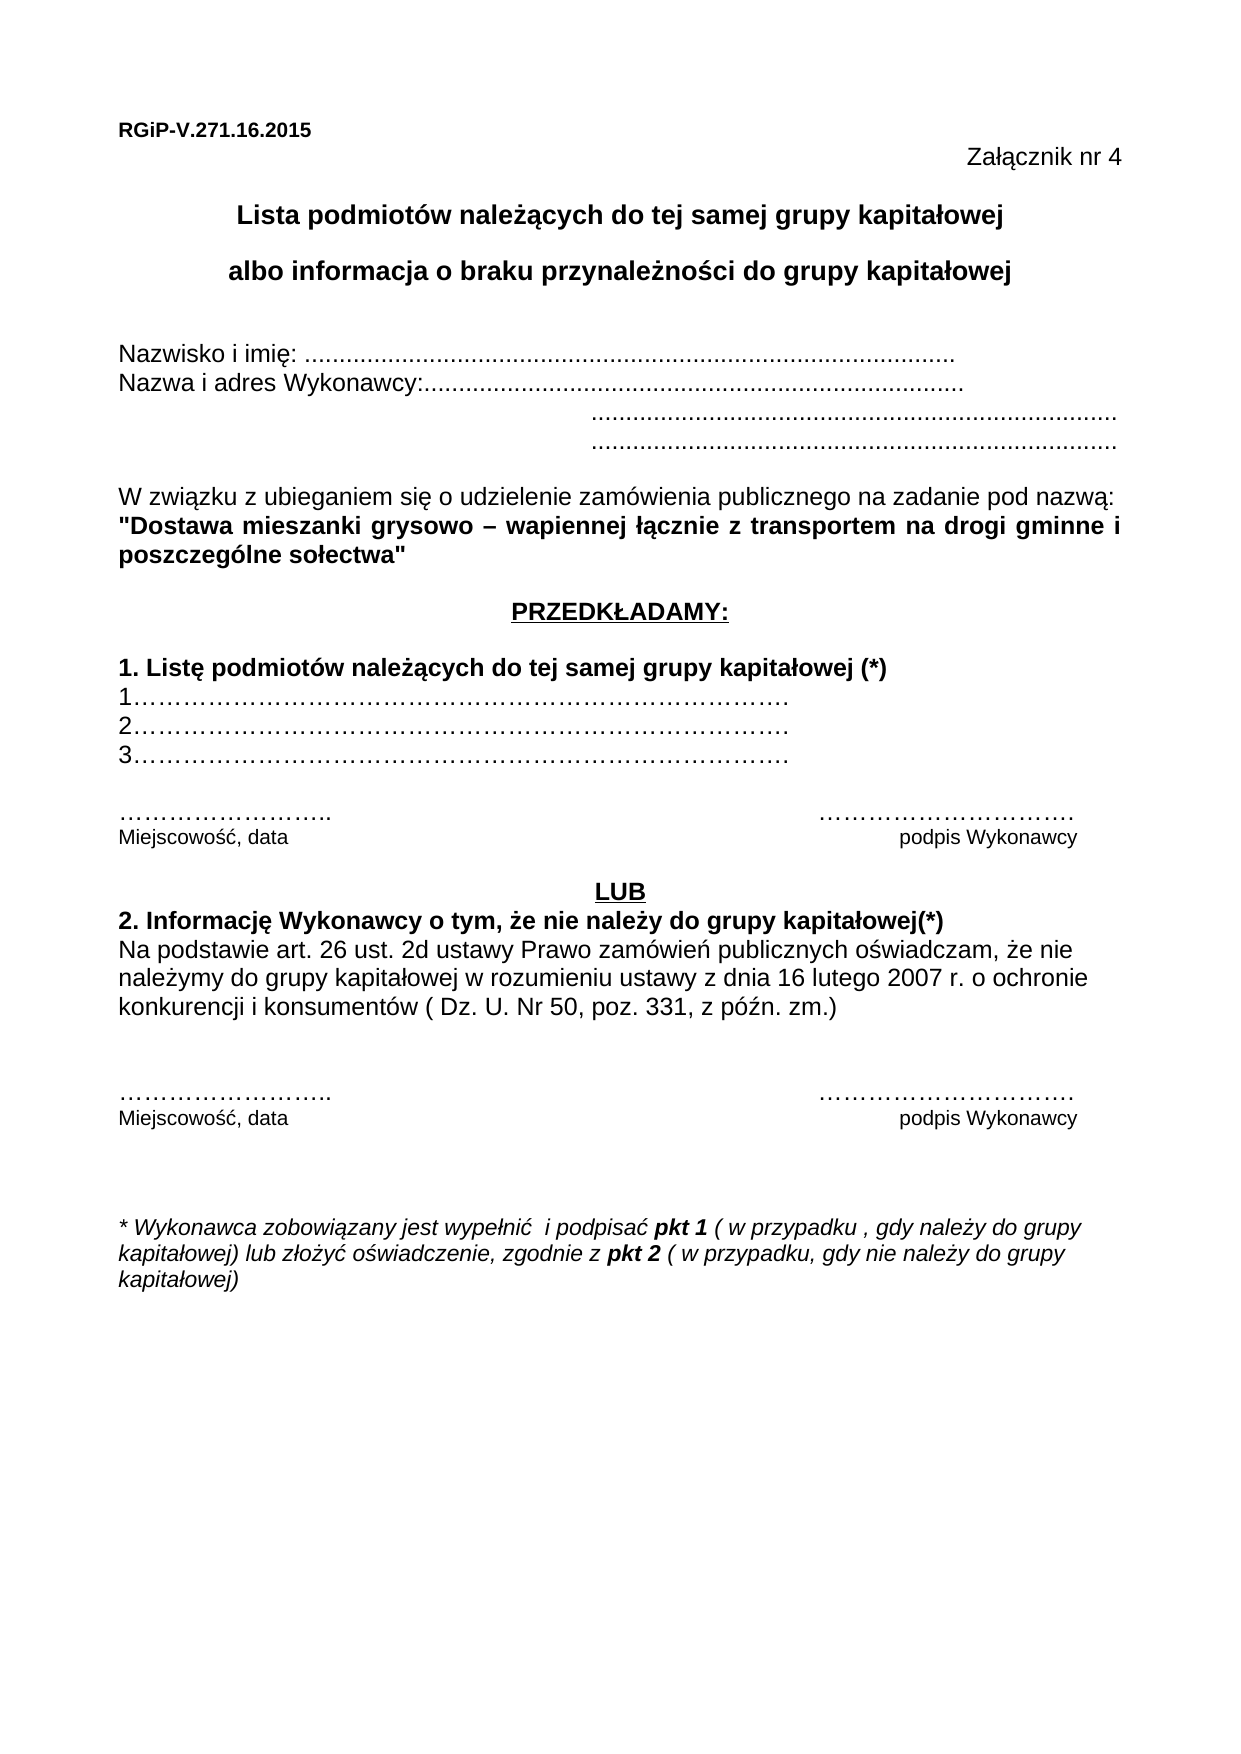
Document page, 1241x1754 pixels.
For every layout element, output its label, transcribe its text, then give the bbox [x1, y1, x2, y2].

text Lista podmiotów należących do tej samej grupy kapitałowej [118, 199, 1122, 230]
text RGiP-V.271.16.2015 [118, 118, 1122, 142]
text 3……………………………………………………………………. [118, 740, 1122, 768]
text 2. Informację Wykonawcy o tym, że nie należy do grupy kapitałowej(*) [118, 906, 1122, 935]
text Miejscowość, data podpis Wykonawcy [118, 1106, 1122, 1130]
text Nazwisko i imię: .............................................................................................. [118, 339, 1122, 368]
text Nazwa i adres Wykonawcy:.............................................................................. [118, 368, 1122, 397]
text W związku z ubieganiem się o udzielenie zamówienia publicznego na zadanie pod nazwą: [118, 482, 1122, 511]
text …………………….. …………………………. [118, 1077, 1122, 1106]
text 1. Listę podmiotów należących do tej samej grupy kapitałowej (*) [118, 653, 1122, 682]
text albo informacja o braku przynależności do grupy kapitałowej [118, 255, 1122, 286]
text "Dostawa mieszanki grysowo – wapiennej łącznie z transportem na drogi gminne i poszczególne sołectwa" [118, 511, 1122, 569]
text Załącznik nr 4 [118, 142, 1122, 171]
text 1……………………………………………………………………. [118, 682, 1122, 711]
text Miejscowość, data podpis Wykonawcy [118, 825, 1122, 849]
text ............................................................................ [118, 397, 1122, 426]
text Na podstawie art. 26 ust. 2d ustawy Prawo zamówień publicznych oświadczam, że nie należymy do grupy kapitałowej w rozumieniu ustawy z dnia 16 lutego 2007 r. o ochronie konkurencji i konsumentów ( Dz. U. Nr 50, poz. 331, z późn. zm.) [118, 935, 1122, 1021]
text 2……………………………………………………………………. [118, 711, 1122, 740]
text * Wykonawca zobowiązany jest wypełnić i podpisać pkt 1 ( w przypadku , gdy należy do grupy kapitałowej) lub złożyć oświadczenie, zgodnie z pkt 2 ( w przypadku, gdy nie należy do grupy kapitałowej) [118, 1214, 1122, 1293]
text ............................................................................ [118, 426, 1122, 454]
text …………………….. …………………………. [118, 796, 1122, 825]
text PRZEDKŁADAMY: [118, 597, 1122, 625]
text LUB [118, 877, 1122, 906]
